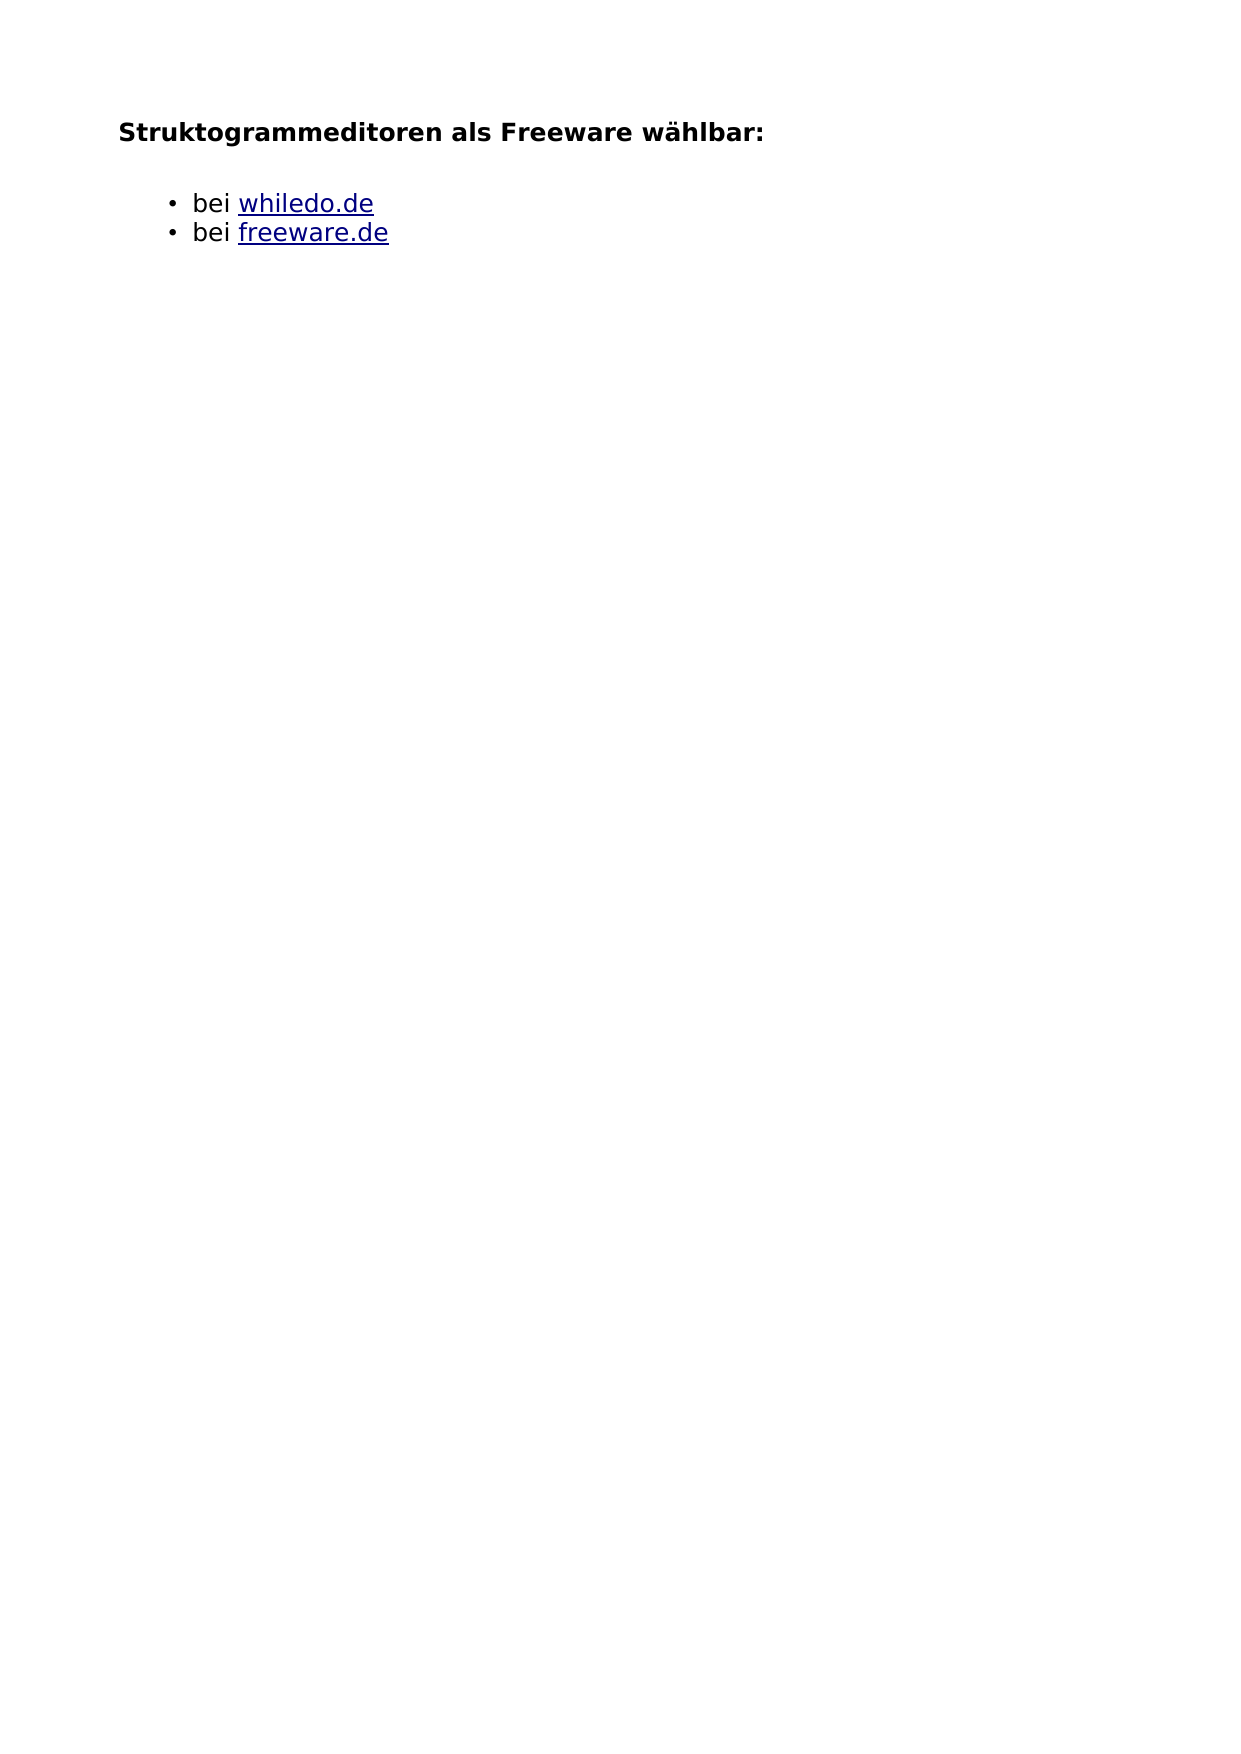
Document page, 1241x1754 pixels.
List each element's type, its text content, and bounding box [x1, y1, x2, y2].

list bei whiledo.de [177, 189, 1122, 218]
text Struktogrammeditoren als Freeware wählbar: [118, 118, 1122, 147]
list bei freeware.de [177, 218, 1122, 248]
